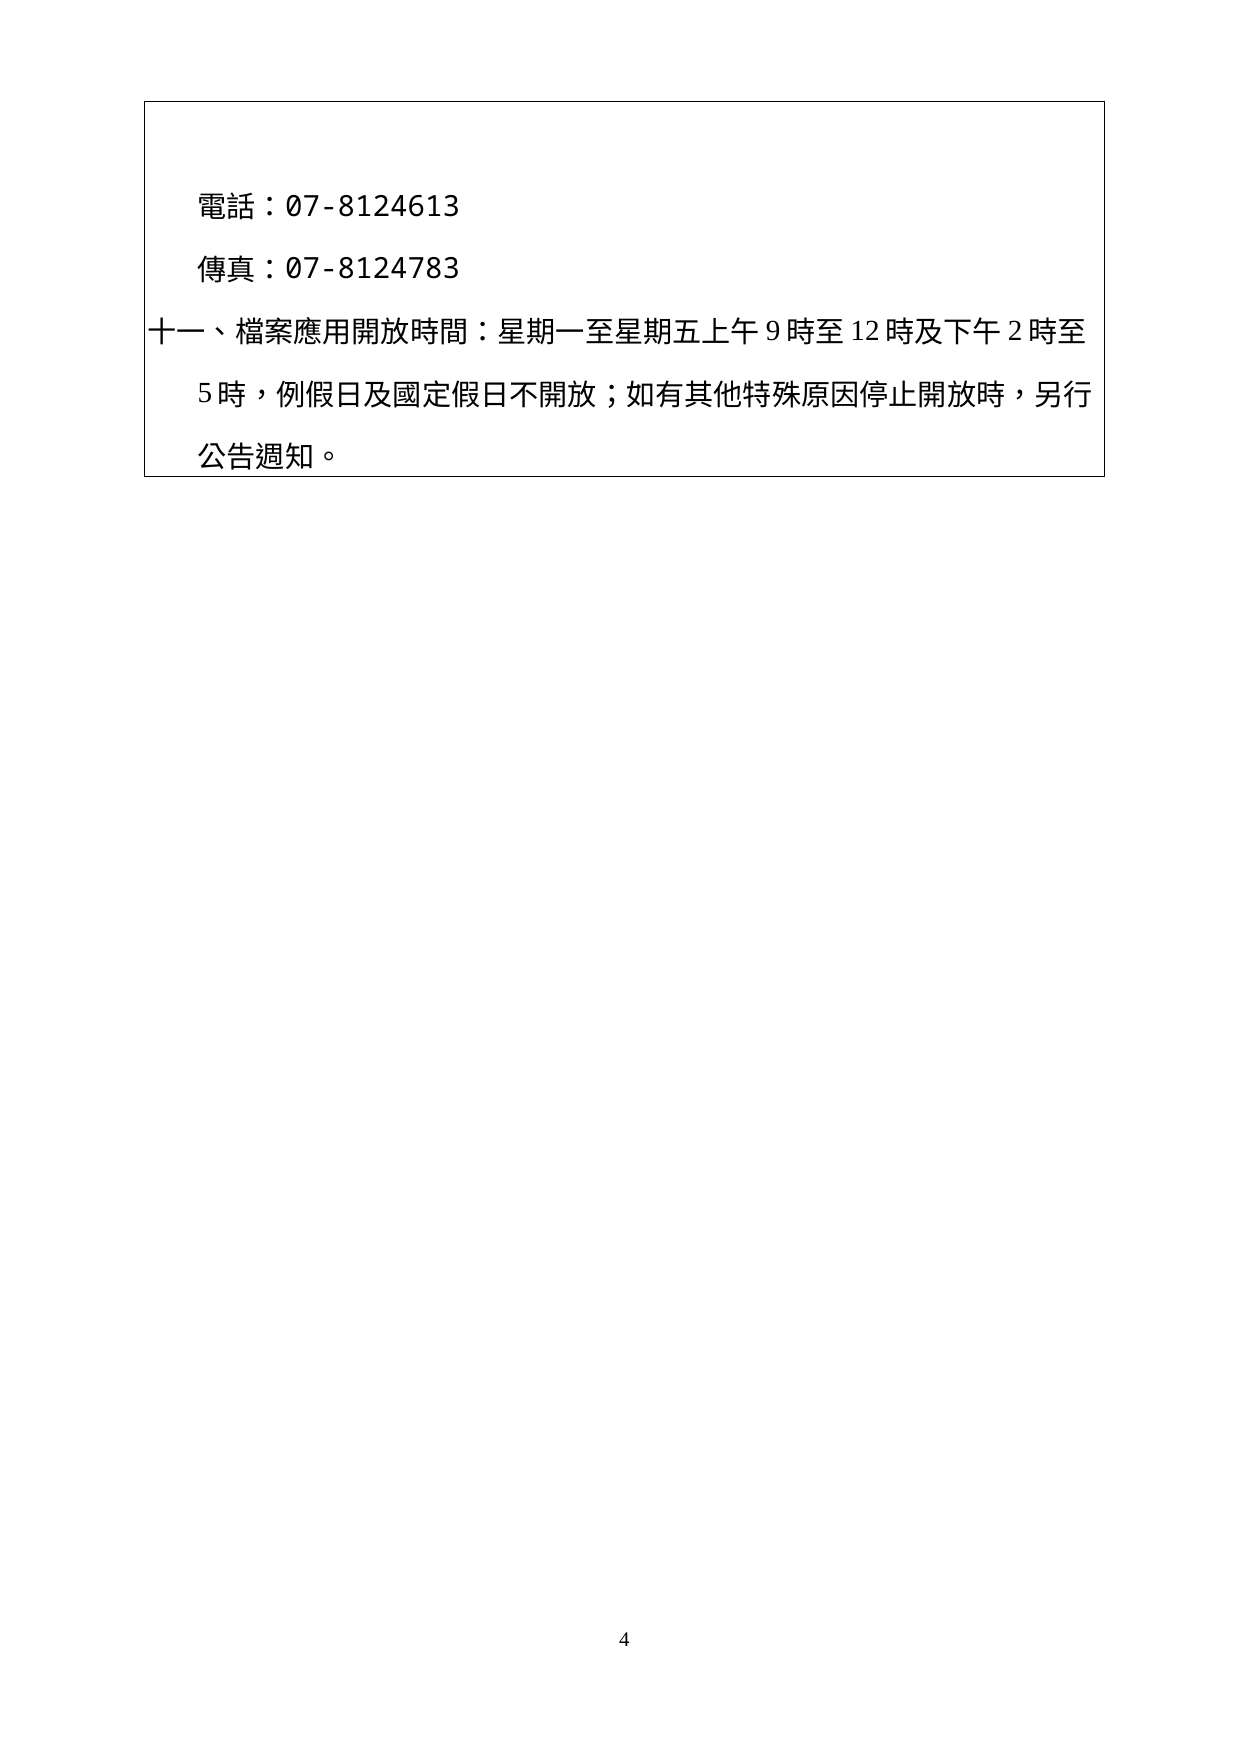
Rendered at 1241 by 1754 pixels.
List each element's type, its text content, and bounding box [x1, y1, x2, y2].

table_header 電話：07-8124613 傳真：07-8124783 十一、檔案應用開放時間：星期一至星期五上午9時至12時及下午2時至5時，例假日及國定假日不開放；如有其他特殊原因停止開放時，另行公告週知。 [145, 102, 1104, 476]
